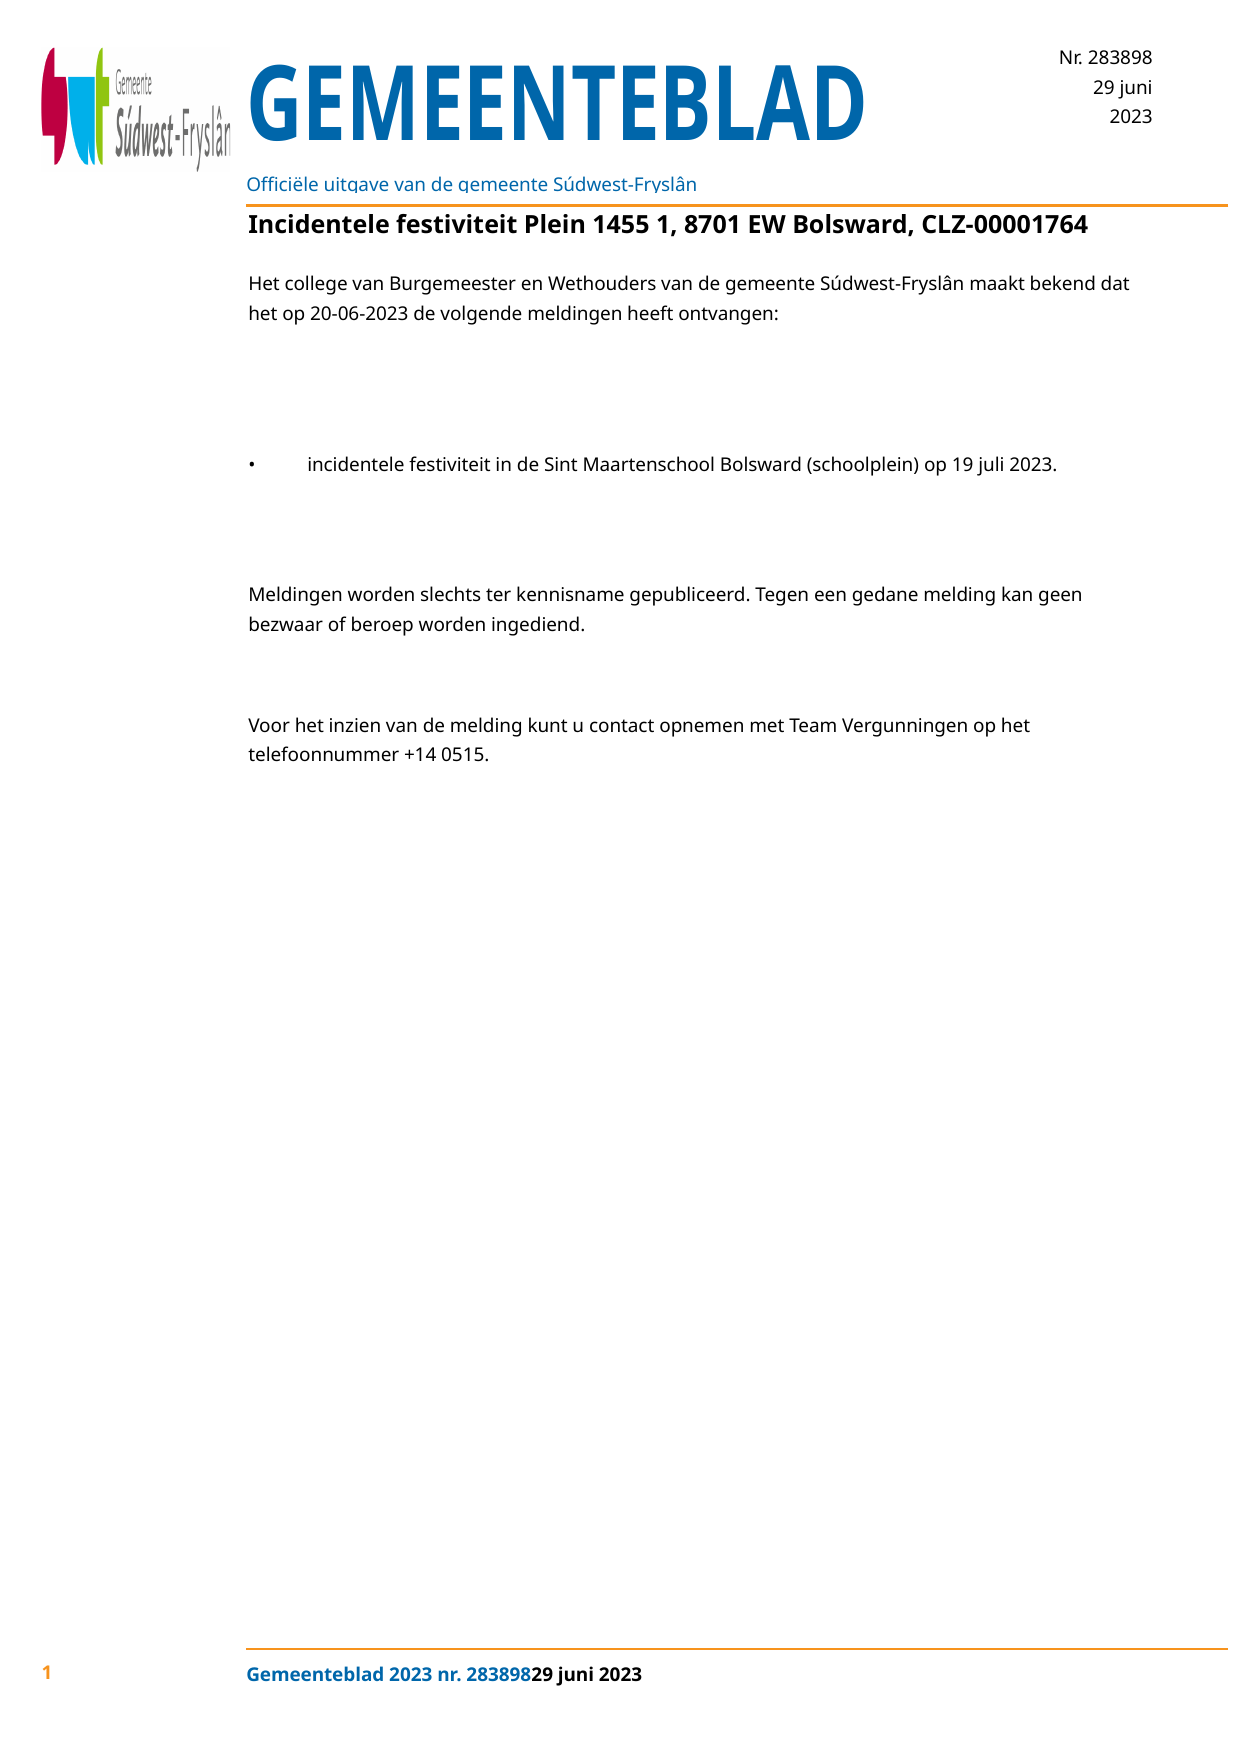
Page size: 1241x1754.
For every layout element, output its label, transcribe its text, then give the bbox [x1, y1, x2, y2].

text Meldingen worden slechts ter kennisname gepubliceerd. Tegen een gedane melding kan geen bezwaar of beroep worden ingediend. [248, 582, 1152, 637]
picture [41, 47, 231, 172]
text Incidentele festiviteit Plein 1455 1, 8701 EW Bolsward, CLZ-00001764 [248, 207, 1152, 241]
text Het college van Burgemeester en Wethouders van de gemeente Súdwest-Fryslân maakt bekend dat het op 20-06-2023 de volgende meldingen heeft ontvangen: [248, 270, 1152, 326]
list incidentele festiviteit in de Sint Maartenschool Bolsward (schoolplein) op 19 juli 2023. [248, 451, 1152, 477]
text Voor het inzien van de melding kunt u contact opnemen met Team Vergunningen op het telefoonnummer +14 0515. [248, 712, 1152, 767]
